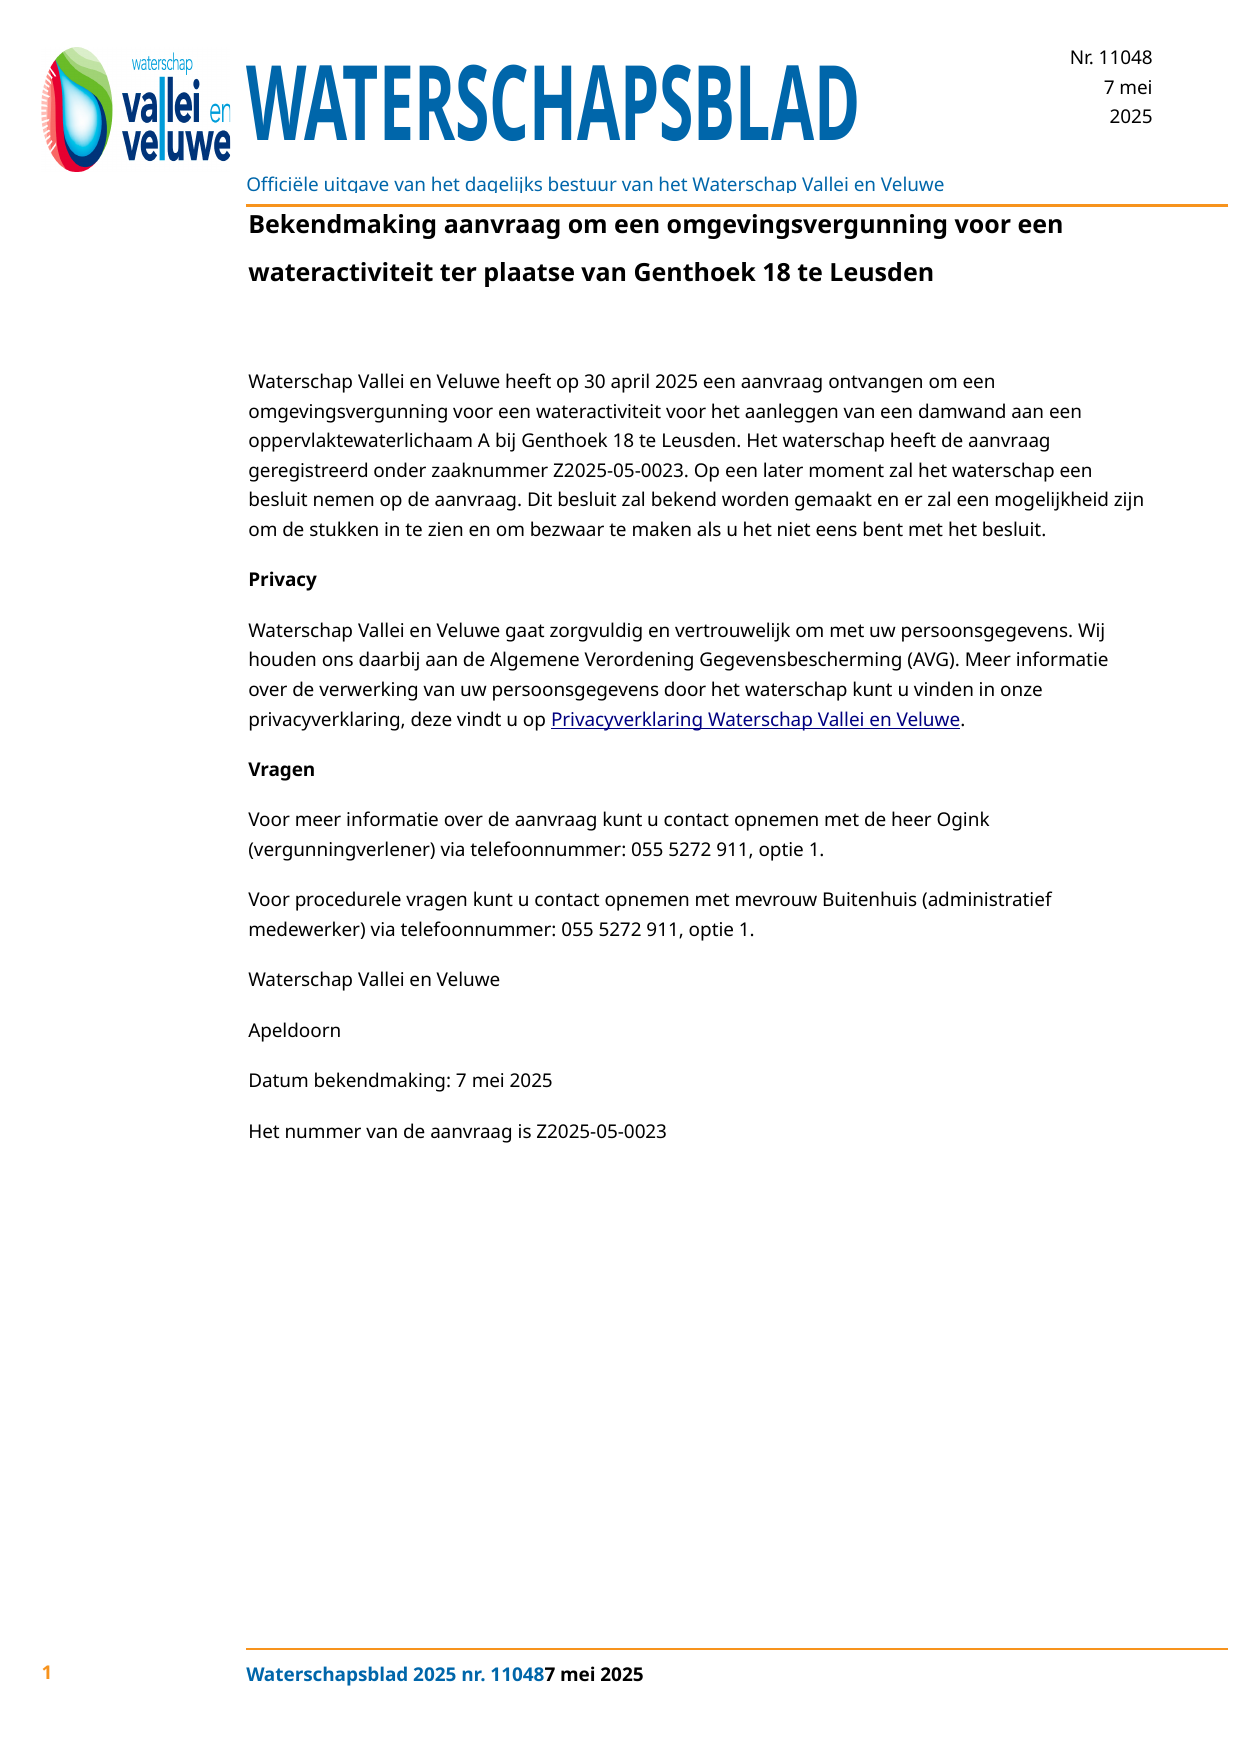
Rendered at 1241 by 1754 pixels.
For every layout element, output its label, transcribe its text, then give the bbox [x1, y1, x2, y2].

text Het nummer van de aanvraag is Z2025-05-0023 [248, 1118, 1152, 1144]
text Datum bekendmaking: 7 mei 2025 [248, 1067, 1152, 1093]
text Voor meer informatie over de aanvraag kunt u contact opnemen met de heer Ogink (vergunningverlener) via telefoonnummer: 055 5272 911, optie 1. [248, 807, 1152, 862]
text Waterschap Vallei en Veluwe gaat zorgvuldig en vertrouwelijk om met uw persoonsgegevens. Wij houden ons daarbij aan de Algemene Verordening Gegevensbescherming (AVG). Meer informatie over de verwerking van uw persoonsgegevens door het waterschap kunt u vinden in onze privacyverklaring, deze vindt u op Privacyverklaring Waterschap Vallei en Veluwe. [248, 617, 1152, 732]
text Vragen [248, 756, 1152, 782]
text Apeldoorn [248, 1017, 1152, 1043]
text Privacy [248, 567, 1152, 592]
text Waterschap Vallei en Veluwe heeft op 30 april 2025 een aanvraag ontvangen om een omgevingsvergunning voor een wateractiviteit voor het aanleggen van een damwand aan een oppervlaktewaterlichaam A bij Genthoek 18 te Leusden. Het waterschap heeft de aanvraag geregistreerd onder zaaknummer Z2025-05-0023. Op een later moment zal het waterschap een besluit nemen op de aanvraag. Dit besluit zal bekend worden gemaakt en er zal een mogelijkheid zijn om de stukken in te zien en om bezwaar te maken als u het niet eens bent met het besluit. [248, 368, 1152, 542]
text Voor procedurele vragen kunt u contact opnemen met mevrouw Buitenhuis (administratief medewerker) via telefoonnummer: 055 5272 911, optie 1. [248, 887, 1152, 942]
text Bekendmaking aanvraag om een omgevingsvergunning voor een wateractiviteit ter plaatse van Genthoek 18 te Leusden [248, 207, 1152, 288]
text Waterschap Vallei en Veluwe [248, 967, 1152, 992]
picture [41, 47, 231, 172]
